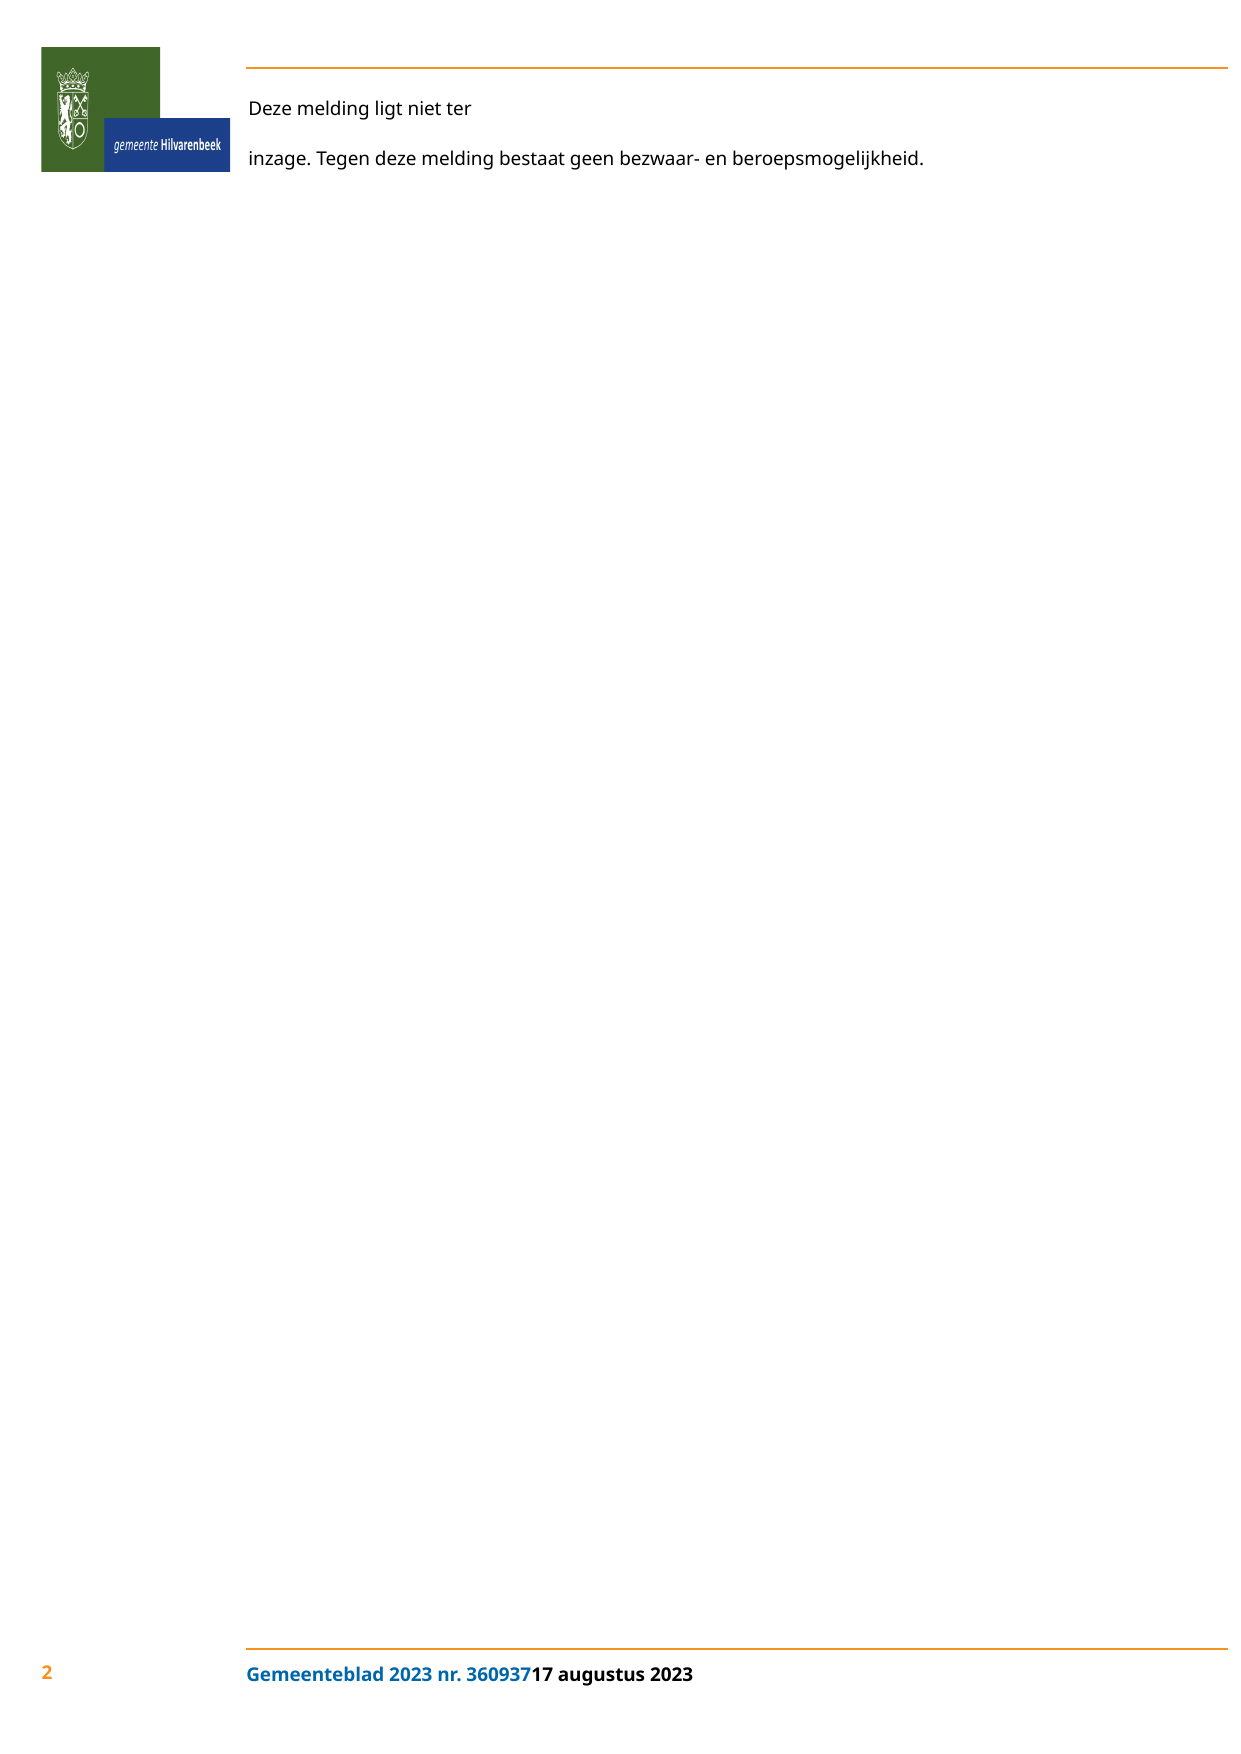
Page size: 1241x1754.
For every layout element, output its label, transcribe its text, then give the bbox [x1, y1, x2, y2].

text inzage. Tegen deze melding bestaat geen bezwaar- en beroepsmogelijkheid. [248, 145, 1152, 171]
picture [41, 47, 231, 172]
text Deze melding ligt niet ter [248, 95, 1152, 121]
